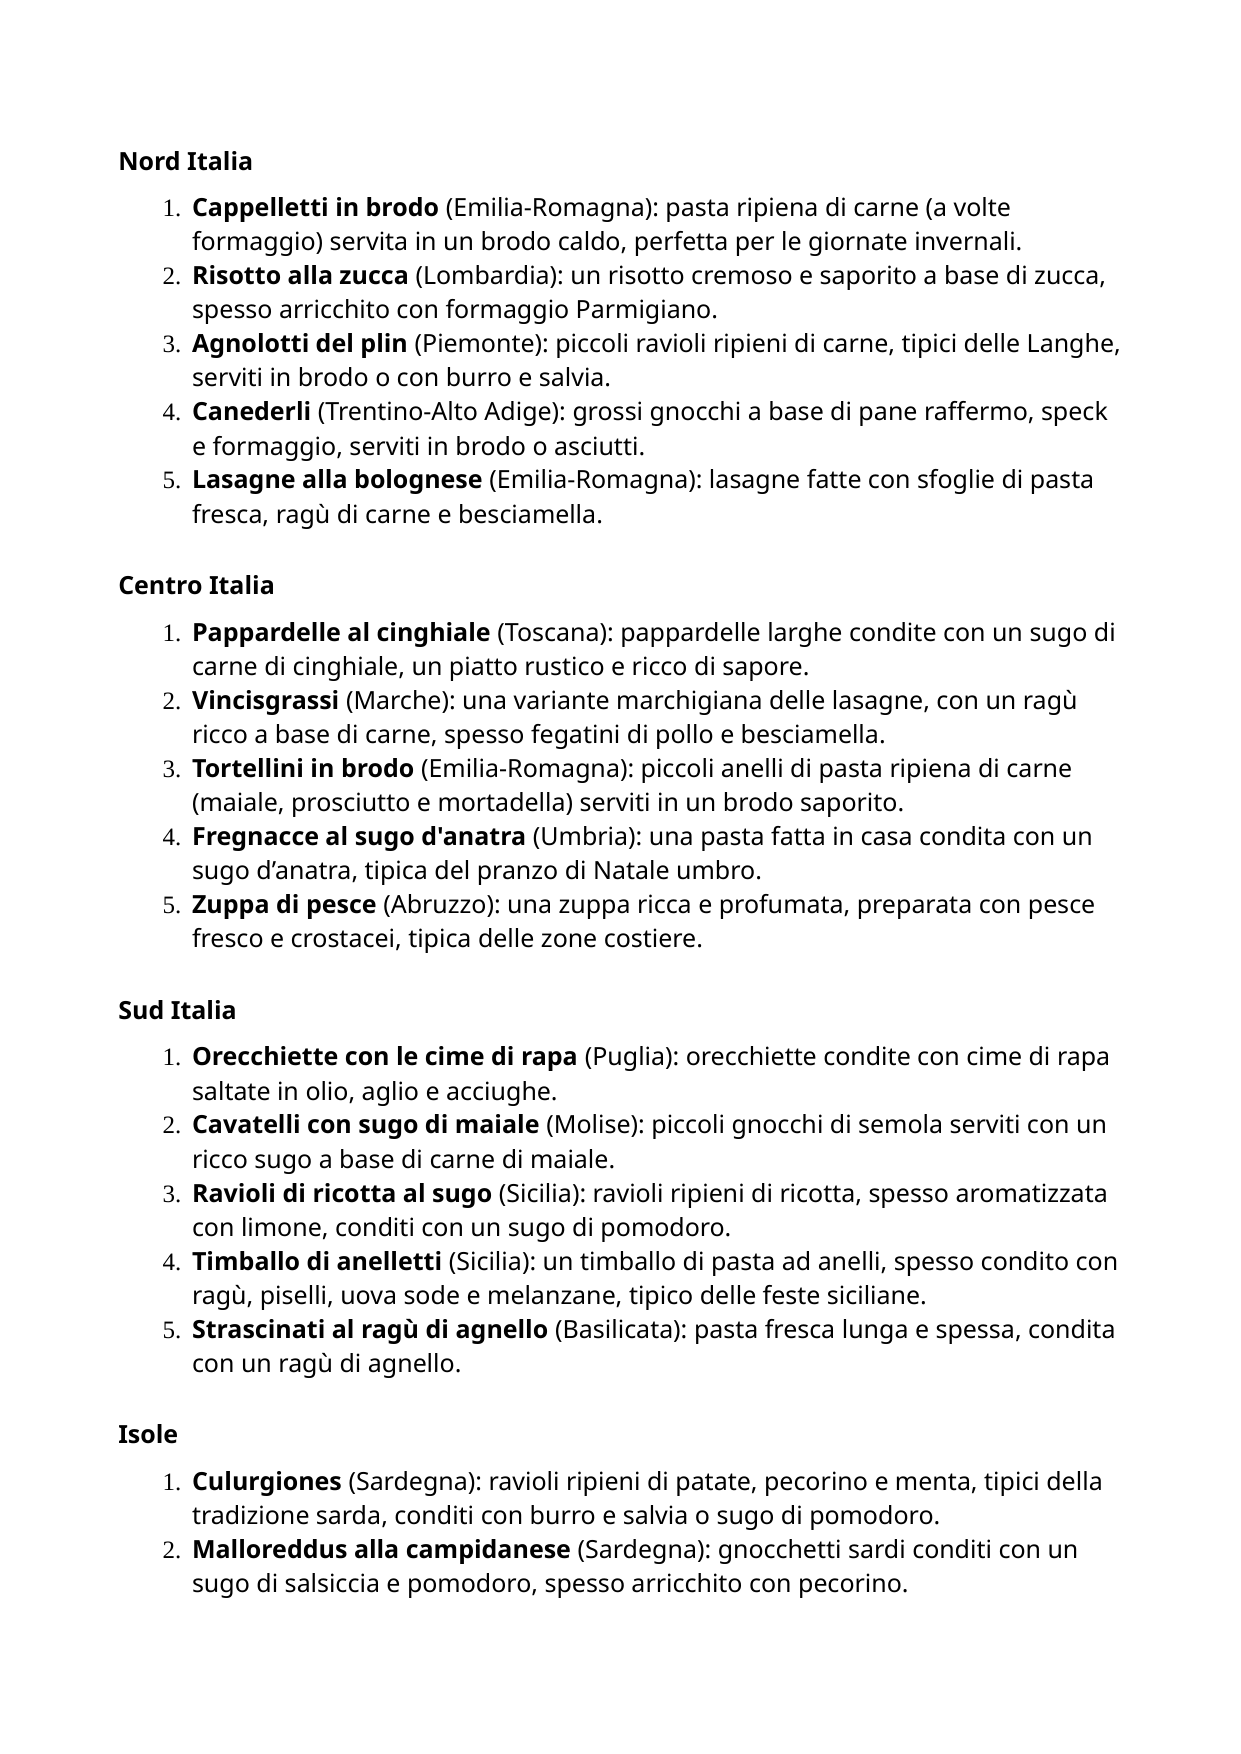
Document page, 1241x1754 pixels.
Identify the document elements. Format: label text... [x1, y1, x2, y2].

subtitle Isole [118, 1417, 1122, 1451]
list Cappelletti in brodo (Emilia-Romagna): pasta ripiena di carne (a volte formaggio) servita in un brodo caldo, perfetta per le giornate invernali. [162, 190, 1122, 258]
subtitle Sud Italia [118, 992, 1122, 1027]
list Vincisgrassi (Marche): una variante marchigiana delle lasagne, con un ragù ricco a base di carne, spesso fegatini di pollo e besciamella. [162, 682, 1122, 751]
list Zuppa di pesce (Abruzzo): una zuppa ricca e profumata, preparata con pesce fresco e crostacei, tipica delle zone costiere. [162, 887, 1122, 955]
subtitle Centro Italia [118, 568, 1122, 602]
list Canederli (Trentino-Alto Adige): grossi gnocchi a base di pane raffermo, speck e formaggio, serviti in brodo o asciutti. [162, 394, 1122, 462]
list Lasagne alla bolognese (Emilia-Romagna): lasagne fatte con sfoglie di pasta fresca, ragù di carne e besciamella. [162, 462, 1122, 530]
list Fregnacce al sugo d'anatra (Umbria): una pasta fatta in casa condita con un sugo d’anatra, tipica del pranzo di Natale umbro. [162, 819, 1122, 887]
list Culurgiones (Sardegna): ravioli ripieni di patate, pecorino e menta, tipici della tradizione sarda, conditi con burro e salvia o sugo di pomodoro. [162, 1464, 1122, 1532]
list Ravioli di ricotta al sugo (Sicilia): ravioli ripieni di ricotta, spesso aromatizzata con limone, conditi con un sugo di pomodoro. [162, 1175, 1122, 1243]
subtitle Nord Italia [118, 143, 1122, 177]
list Tortellini in brodo (Emilia-Romagna): piccoli anelli di pasta ripiena di carne (maiale, prosciutto e mortadella) serviti in un brodo saporito. [162, 751, 1122, 819]
list Agnolotti del plin (Piemonte): piccoli ravioli ripieni di carne, tipici delle Langhe, serviti in brodo o con burro e salvia. [162, 326, 1122, 394]
list Risotto alla zucca (Lombardia): un risotto cremoso e saporito a base di zucca, spesso arricchito con formaggio Parmigiano. [162, 258, 1122, 326]
list Cavatelli con sugo di maiale (Molise): piccoli gnocchi di semola serviti con un ricco sugo a base di carne di maiale. [162, 1107, 1122, 1175]
list Timballo di anelletti (Sicilia): un timballo di pasta ad anelli, spesso condito con ragù, piselli, uova sode e melanzane, tipico delle feste siciliane. [162, 1243, 1122, 1312]
list Orecchiette con le cime di rapa (Puglia): orecchiette condite con cime di rapa saltate in olio, aglio e acciughe. [162, 1039, 1122, 1107]
list Pappardelle al cinghiale (Toscana): pappardelle larghe condite con un sugo di carne di cinghiale, un piatto rustico e ricco di sapore. [162, 614, 1122, 682]
list Malloreddus alla campidanese (Sardegna): gnocchetti sardi conditi con un sugo di salsiccia e pomodoro, spesso arricchito con pecorino. [162, 1532, 1122, 1600]
list Strascinati al ragù di agnello (Basilicata): pasta fresca lunga e spessa, condita con un ragù di agnello. [162, 1312, 1122, 1380]
